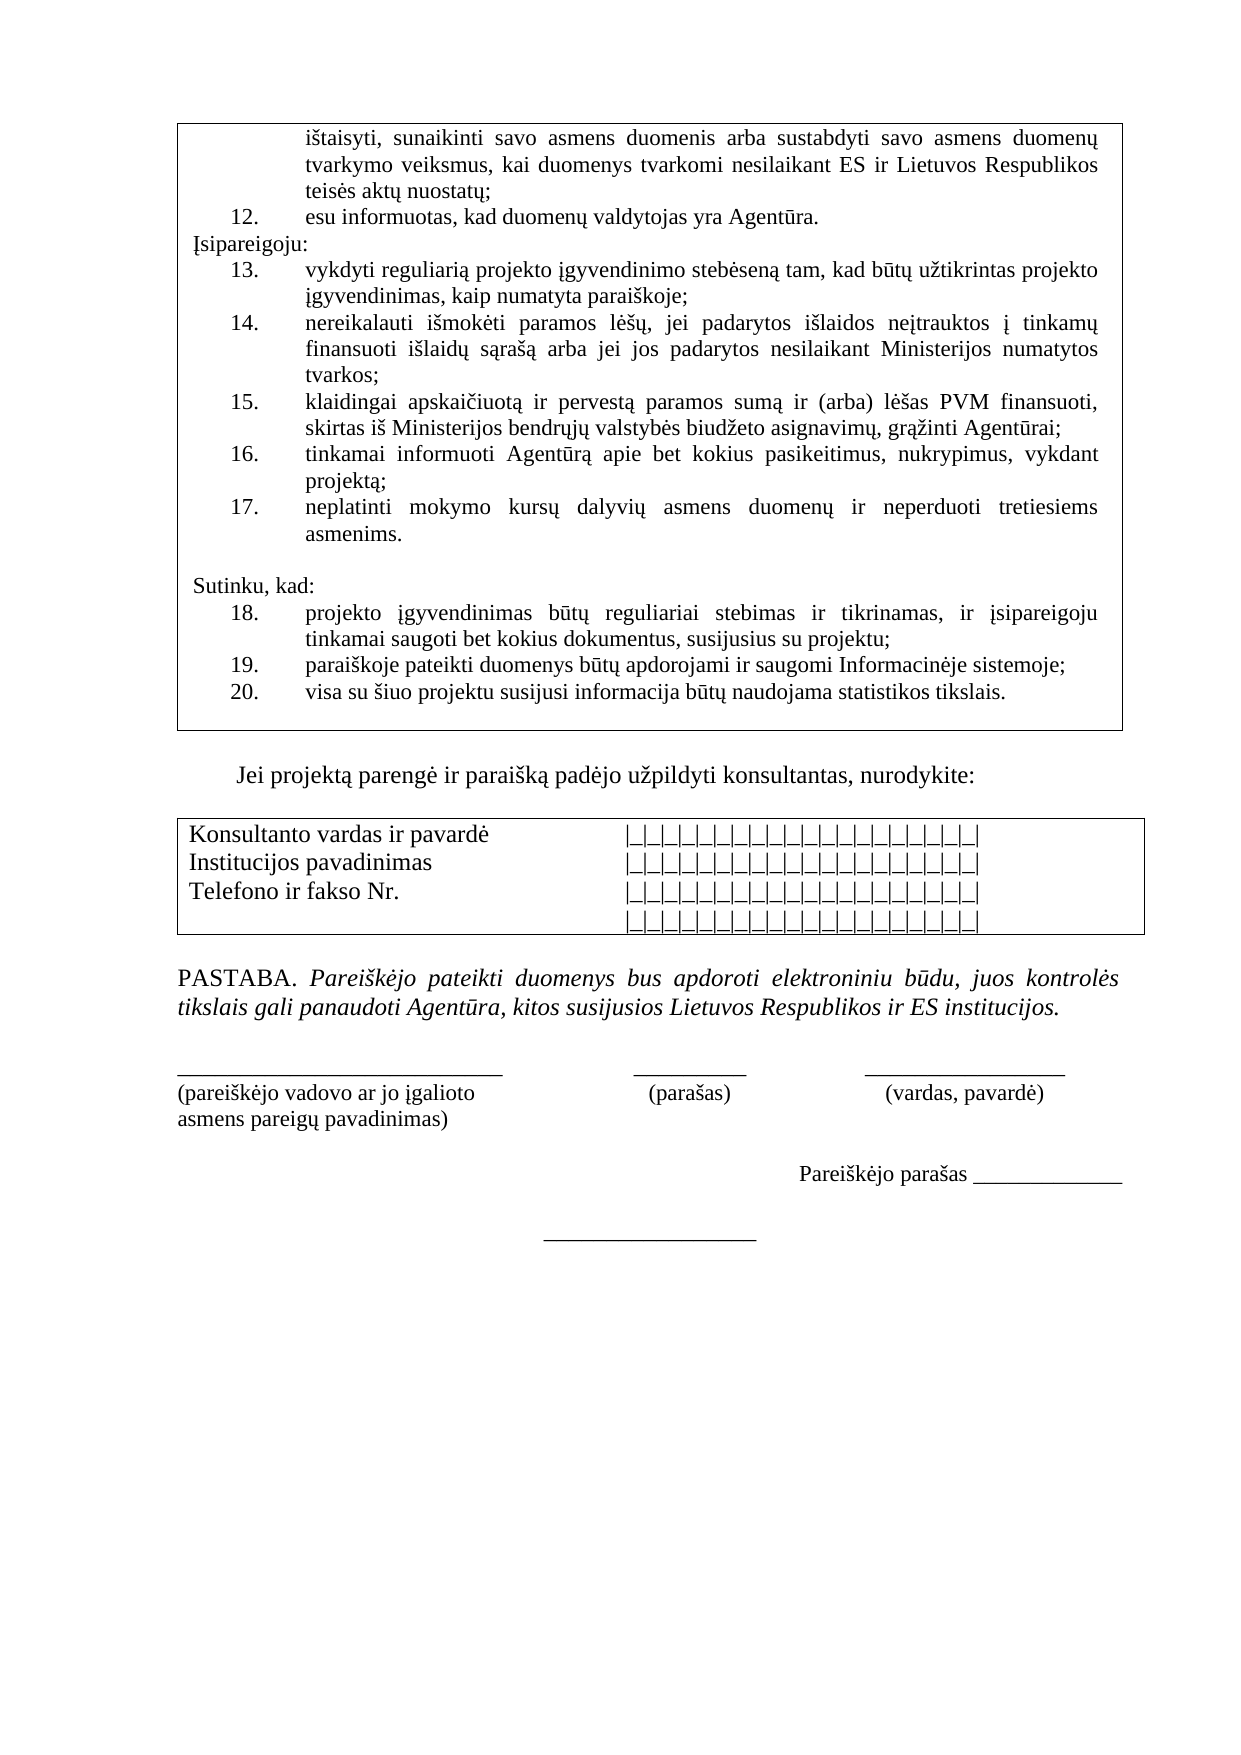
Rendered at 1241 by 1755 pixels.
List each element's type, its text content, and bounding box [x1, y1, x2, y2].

text Jei projektą parengė ir paraišką padėjo užpildyti konsultantas, nurodykite: [177, 760, 1122, 789]
table_header ištaisyti, sunaikinti savo asmens duomenis arba sustabdyti savo asmens duomenų tvarkymo veiksmus, kai duomenys tvarkomi nesilaikant ES ir Lietuvos Respublikos teisės aktų nuostatų; 12. esu informuotas, kad duomenų valdytojas yra Agentūra. Įsipareigoju: 13. vykdyti reguliarią projekto įgyvendinimo stebėseną tam, kad būtų užtikrintas projekto įgyvendinimas, kaip numatyta paraiškoje; 14. nereikalauti išmokėti paramos lėšų, jei padarytos išlaidos neįtrauktos į tinkamų finansuoti išlaidų sąrašą arba jei jos padarytos nesilaikant Ministerijos numatytos tvarkos; 15. klaidingai apskaičiuotą ir pervestą paramos sumą ir (arba) lėšas PVM finansuoti, skirtas iš Ministerijos bendrųjų valstybės biudžeto asignavimų, grąžinti Agentūrai; 16. tinkamai informuoti Agentūrą apie bet kokius pasikeitimus, nukrypimus, vykdant projektą; 17. neplatinti mokymo kursų dalyvių asmens duomenų ir neperduoti tretiesiems asmenims. Sutinku, kad: 18. projekto įgyvendinimas būtų reguliariai stebimas ir tikrinamas, ir įsipareigoju tinkamai saugoti bet kokius dokumentus, susijusius su projektu; 19. paraiškoje pateikti duomenys būtų apdorojami ir saugomi Informacinėje sistemoje; 20. visa su šiuo projektu susijusi informacija būtų naudojama statistikos tikslais. [178, 124, 1122, 730]
table_cell [178, 905, 613, 934]
text (pareiškėjo vadovo ar jo įgalioto (parašas) (vardas, pavardė) [177, 1078, 1122, 1105]
text Pareiškėjo parašas _____________ [177, 1160, 1122, 1186]
text __________________________ _________ ________________ [177, 1050, 1122, 1078]
table_cell Telefono ir fakso Nr. [178, 876, 613, 905]
table_header Konsultanto vardas ir pavardė [178, 819, 613, 847]
table_cell |_|_|_|_|_|_|_|_|_|_|_|_|_|_|_|_|_|_|_|_| [614, 848, 1144, 876]
table_cell |_|_|_|_|_|_|_|_|_|_|_|_|_|_|_|_|_|_|_|_| [614, 876, 1144, 905]
text _________________ [177, 1215, 1122, 1244]
table_header |_|_|_|_|_|_|_|_|_|_|_|_|_|_|_|_|_|_|_|_| [614, 819, 1144, 847]
text PASTABA. Pareiškėjo pateikti duomenys bus apdoroti elektroniniu būdu, juos kontrolės tikslais gali panaudoti Agentūra, kitos susijusios Lietuvos Respublikos ir ES institucijos. [177, 963, 1122, 1021]
table_cell |_|_|_|_|_|_|_|_|_|_|_|_|_|_|_|_|_|_|_|_| [614, 905, 1144, 934]
table_cell Institucijos pavadinimas [178, 848, 613, 876]
text asmens pareigų pavadinimas) [177, 1105, 1122, 1131]
